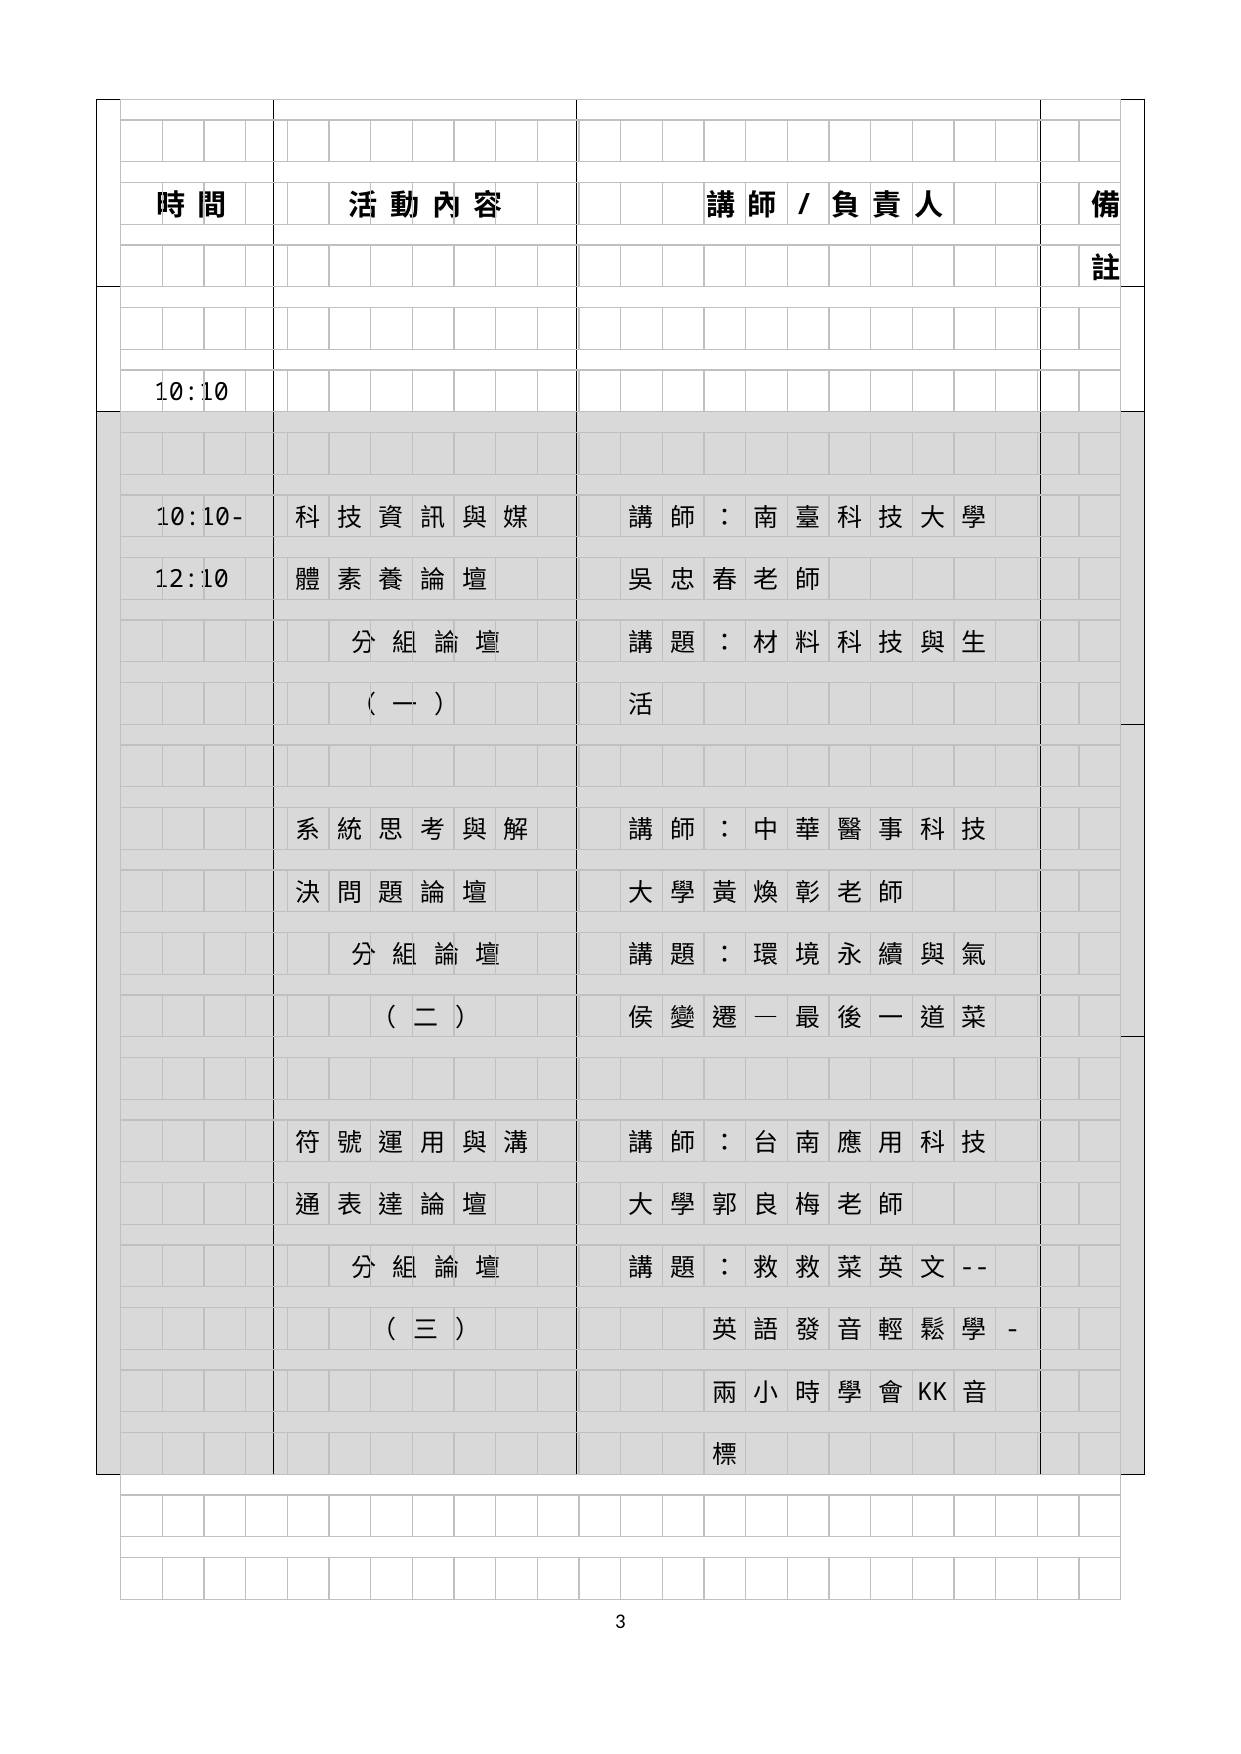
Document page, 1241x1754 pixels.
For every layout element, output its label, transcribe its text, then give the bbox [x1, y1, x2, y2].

table_cell 10:10-12:10 [121, 433, 162, 474]
table_cell 休息 [371, 371, 412, 411]
table_cell 系統思考與解決問題論壇 分組論壇（二） [538, 808, 576, 849]
table_cell [621, 746, 662, 786]
table_cell [663, 1433, 703, 1474]
table_cell 符號運用與溝通表達論壇 分組論壇（三） [274, 1412, 576, 1432]
table_cell 10:00-10:10 [205, 371, 245, 411]
table_cell 10:10-12:10 [121, 1121, 162, 1161]
table_cell [705, 683, 745, 724]
table_cell 發 [788, 1308, 828, 1349]
table_cell [955, 746, 995, 786]
table_cell [1041, 1412, 1120, 1432]
table_cell 10:10-12:10 [163, 933, 203, 974]
table_cell 符號運用與溝通表達論壇 分組論壇（三） [496, 1183, 537, 1224]
table_cell [580, 683, 620, 724]
table_header 備註 [1080, 121, 1120, 161]
table_cell [996, 558, 1037, 599]
table_cell 10:10-12:10 [121, 537, 273, 557]
table_cell [1121, 287, 1144, 411]
table_cell [830, 433, 870, 474]
table_cell 科技資訊與媒體素養論壇 分組論壇（一） [288, 621, 328, 661]
table_cell 生 [955, 621, 995, 661]
table_cell 符號運用與溝通表達論壇 分組論壇（三） [413, 1058, 453, 1099]
table_cell 符號運用與溝通表達論壇 分組論壇（三） [288, 1058, 328, 1099]
table_cell [1080, 808, 1120, 849]
table_cell [996, 1371, 1037, 1411]
table_cell 10:10-12:10 [121, 1058, 162, 1099]
table_cell 科技資訊與媒體素養論壇 分組論壇（一） [496, 683, 537, 724]
table_cell 符號運用與溝通表達論壇 分組論壇（三） [538, 1371, 576, 1411]
table_cell 系統思考與解決問題論壇 分組論壇（二） [455, 808, 495, 849]
table_cell [913, 1183, 953, 1224]
table_cell [955, 871, 995, 911]
table_cell 茶敘、交流 [913, 308, 953, 349]
table_cell 講 [621, 808, 662, 849]
table_cell [996, 1121, 1037, 1161]
table_cell 10:00-10:10 [163, 371, 203, 411]
table_cell 科技資訊與媒體素養論壇 分組論壇（一） [274, 621, 287, 661]
table_cell [1080, 933, 1120, 974]
table_cell 10:10-12:10 [205, 1121, 245, 1161]
table_header 時間 [121, 162, 273, 182]
table_cell 10:10-12:10 [163, 871, 203, 911]
table_cell [663, 746, 703, 786]
table_cell [871, 1058, 912, 1099]
table_cell 科技資訊與媒體素養論壇 分組論壇（一） [274, 558, 287, 599]
table_cell 10:00-10:10 [121, 308, 162, 349]
table_cell 最 [788, 996, 828, 1036]
table_cell 師 [871, 1183, 912, 1224]
table_cell 講 [621, 621, 662, 661]
table_cell 符號運用與溝通表達論壇 分組論壇（三） [330, 1183, 370, 1224]
table_cell 符號運用與溝通表達論壇 分組論壇（三） [274, 1037, 576, 1057]
table_cell [580, 996, 620, 1036]
table_cell 大 [621, 871, 662, 911]
table_header 講師/負責人 [913, 121, 953, 161]
table_cell [955, 1433, 995, 1474]
table_cell [577, 1412, 1040, 1432]
table_cell — [746, 996, 787, 1036]
table_cell 系統思考與解決問題論壇 分組論壇（二） [274, 850, 576, 869]
table_cell 時 [788, 1371, 828, 1411]
table_cell 系統思考與解決問題論壇 分組論壇（二） [413, 871, 453, 911]
table_cell [577, 787, 1040, 807]
table_cell 學 [663, 871, 703, 911]
table_cell 科技資訊與媒體素養論壇 分組論壇（一） [274, 475, 576, 494]
table_cell [1041, 1037, 1120, 1057]
table_cell [746, 746, 787, 786]
table_cell 系統思考與解決問題論壇 分組論壇（二） [455, 746, 495, 786]
table_cell [1041, 1121, 1078, 1161]
table_cell 10:10-12:10 [163, 996, 203, 1036]
table_cell [1041, 537, 1120, 557]
table_cell 煥 [746, 871, 787, 911]
table_cell 講 [621, 1121, 662, 1161]
table_cell 10:10-12:10 [205, 1308, 245, 1349]
table_cell [1041, 1371, 1078, 1411]
table_cell 符號運用與溝通表達論壇 分組論壇（三） [274, 1287, 576, 1307]
table_cell 科技資訊與媒體素養論壇 分組論壇（一） [274, 496, 287, 536]
table_cell 系統思考與解決問題論壇 分組論壇（二） [413, 933, 453, 974]
table_cell 符號運用與溝通表達論壇 分組論壇（三） [413, 1183, 453, 1224]
table_cell 師 [788, 558, 828, 599]
table_header 活動內容 [274, 121, 287, 161]
table_cell [1041, 871, 1078, 911]
table_cell 茶敘、交流 [580, 308, 620, 349]
table_cell [1041, 412, 1120, 432]
table_cell 休息 [413, 308, 453, 349]
table_cell 茶敘、交流 [663, 308, 703, 349]
table_cell [871, 683, 912, 724]
table_cell 符號運用與溝通表達論壇 分組論壇（三） [274, 1225, 576, 1244]
table_cell 題 [663, 1246, 703, 1286]
table_cell 良 [746, 1183, 787, 1224]
table_cell 10:10-12:10 [121, 475, 273, 494]
table_cell 10:10-12:10 [163, 683, 203, 724]
table_cell 料 [788, 621, 828, 661]
table_header 活動內容 [413, 121, 453, 161]
table_header 活動內容 [330, 183, 370, 224]
table_cell 符號運用與溝通表達論壇 分組論壇（三） [538, 1433, 576, 1474]
table_cell 休息 [330, 371, 370, 411]
table_cell 科技資訊與媒體素養論壇 分組論壇（一） [274, 600, 576, 619]
table_cell 10:10-12:10 [163, 1246, 203, 1286]
table_cell 學- [955, 1308, 995, 1349]
table_cell 科技資訊與媒體素養論壇 分組論壇（一） [538, 433, 576, 474]
table_cell 符號運用與溝通表達論壇 分組論壇（三） [413, 1433, 453, 1474]
table_header 講師/負責人 [705, 121, 745, 161]
table_cell 科技資訊與媒體素養論壇 分組論壇（一） [538, 683, 576, 724]
table_cell [621, 1371, 662, 1411]
table_cell 符號運用與溝通表達論壇 分組論壇（三） [455, 1121, 495, 1161]
table_cell 與 [913, 621, 953, 661]
table_cell [788, 683, 828, 724]
table_cell 音 [955, 1371, 995, 1411]
table_header 活動內容 [538, 121, 576, 161]
table_cell [577, 912, 1040, 932]
table_cell [577, 1350, 1040, 1369]
table_header 活動內容 [413, 246, 453, 286]
table_cell 10:10-12:10 [205, 933, 245, 974]
table_cell 遷 [705, 996, 745, 1036]
table_cell 黃 [705, 871, 745, 911]
table_header 講師/負責人 [913, 246, 953, 286]
table_cell [577, 475, 1040, 494]
table_cell 系統思考與解決問題論壇 分組論壇（二） [274, 996, 287, 1036]
table_cell [1080, 621, 1120, 661]
table_cell 符號運用與溝通表達論壇 分組論壇（三） [496, 1433, 537, 1474]
table_cell [1080, 558, 1120, 599]
table_cell 活 [621, 683, 662, 724]
table_cell 大 [621, 1183, 662, 1224]
table_header 活動內容 [496, 246, 537, 286]
table_header 活動內容 [496, 183, 537, 224]
table_cell 系統思考與解決問題論壇 分組論壇（二） [330, 808, 370, 849]
table_cell 符號運用與溝通表達論壇 分組論壇（三） [274, 1121, 287, 1161]
table_cell 師 [871, 871, 912, 911]
table_cell [1041, 350, 1120, 369]
table_cell 科技資訊與媒體素養論壇 分組論壇（一） [274, 662, 576, 682]
table_cell 符號運用與溝通表達論壇 分組論壇（三） [371, 1246, 412, 1286]
table_cell 科技資訊與媒體素養論壇 分組論壇（一） [330, 496, 370, 536]
table_cell [871, 558, 912, 599]
table_header 活動內容 [288, 246, 328, 286]
table_cell [955, 558, 995, 599]
table_cell 系統思考與解決問題論壇 分組論壇（二） [371, 746, 412, 786]
table_cell 符號運用與溝通表達論壇 分組論壇（三） [288, 1183, 328, 1224]
table_cell [580, 746, 620, 786]
table_cell 符號運用與溝通表達論壇 分組論壇（三） [330, 1121, 370, 1161]
table_cell 系統思考與解決問題論壇 分組論壇（二） [413, 996, 453, 1036]
table_cell 醫 [830, 808, 870, 849]
table_cell 系統思考與解決問題論壇 分組論壇（二） [413, 746, 453, 786]
table_cell 符號運用與溝通表達論壇 分組論壇（三） [288, 1246, 328, 1286]
table_header 講師/負責人 [746, 183, 787, 224]
table_header 講師/負責人 [788, 183, 828, 224]
table_cell 系統思考與解決問題論壇 分組論壇（二） [538, 933, 576, 974]
table_cell 科技資訊與媒體素養論壇 分組論壇（一） [413, 621, 453, 661]
table_cell [746, 1433, 787, 1474]
table_cell 10:10-12:10 [121, 871, 162, 911]
table_cell 10:10-12:10 [246, 1058, 273, 1099]
table_cell 符號運用與溝通表達論壇 分組論壇（三） [413, 1371, 453, 1411]
table_cell [1041, 683, 1078, 724]
table_cell 符號運用與溝通表達論壇 分組論壇（三） [538, 1246, 576, 1286]
table_cell 茶敘、交流 [621, 371, 662, 411]
table_cell 符號運用與溝通表達論壇 分組論壇（三） [371, 1058, 412, 1099]
table_cell 郭 [705, 1183, 745, 1224]
table_cell [580, 1433, 620, 1474]
table_cell 10:10-12:10 [205, 808, 245, 849]
table_cell 10:10-12:10 [121, 412, 273, 432]
table_cell 系統思考與解決問題論壇 分組論壇（二） [288, 746, 328, 786]
table_cell 茶敘、交流 [871, 308, 912, 349]
table_cell 10:10-12:10 [246, 1433, 273, 1474]
table_cell ： [705, 1121, 745, 1161]
table_cell [996, 683, 1037, 724]
table_cell 休息 [288, 308, 328, 349]
table_header 活動內容 [413, 183, 453, 224]
table_cell 10:10-12:10 [121, 746, 162, 786]
table_cell 10:10-12:10 [121, 1412, 273, 1432]
table_cell 茶敘、交流 [830, 308, 870, 349]
table_header 講師/負責人 [871, 121, 912, 161]
table_header 備註 [1041, 246, 1078, 286]
table_cell 10:10-12:10 [121, 662, 273, 682]
table_cell 境 [788, 933, 828, 974]
table_cell 系統思考與解決問題論壇 分組論壇（二） [288, 996, 328, 1036]
table_cell 系統思考與解決問題論壇 分組論壇（二） [330, 871, 370, 911]
table_cell 10:10-12:10 [121, 808, 162, 849]
table_header 講師/負責人 [580, 183, 620, 224]
table_header 時間 [246, 121, 273, 161]
table_cell 吳 [621, 558, 662, 599]
table_header 講師/負責人 [830, 121, 870, 161]
table_cell 一 [871, 996, 912, 1036]
table_header 講師/負責人 [746, 246, 787, 286]
table_cell 10:10-12:10 [246, 433, 273, 474]
table_cell [788, 1433, 828, 1474]
table_cell [705, 1058, 745, 1099]
table_cell [1080, 371, 1120, 411]
table_cell 10:10-12:10 [121, 1183, 162, 1224]
table_cell 題 [663, 933, 703, 974]
table_cell 侯 [621, 996, 662, 1036]
table_cell 10:10-12:10 [163, 558, 203, 599]
table_header 活動內容 [496, 121, 537, 161]
table_cell [580, 933, 620, 974]
table_cell 科技資訊與媒體素養論壇 分組論壇（一） [330, 558, 370, 599]
table_cell 茶敘、交流 [746, 308, 787, 349]
table_cell 科技資訊與媒體素養論壇 分組論壇（一） [413, 558, 453, 599]
table_cell [788, 746, 828, 786]
table_cell 科技資訊與媒體素養論壇 分組論壇（一） [538, 496, 576, 536]
table_cell 會 [871, 1371, 912, 1411]
table_header 時間 [205, 121, 245, 161]
table_cell 10:10-12:10 [205, 1058, 245, 1099]
table_cell [1041, 787, 1120, 807]
table_cell [1080, 308, 1120, 349]
table_cell 救 [788, 1246, 828, 1286]
table_cell 符號運用與溝通表達論壇 分組論壇（三） [288, 1308, 328, 1349]
table_cell 續 [871, 933, 912, 974]
table_cell 科技資訊與媒體素養論壇 分組論壇（一） [330, 433, 370, 474]
table_header 講師/負責人 [788, 121, 828, 161]
table_cell 10:10-12:10 [246, 1121, 273, 1161]
table_cell 符號運用與溝通表達論壇 分組論壇（三） [274, 1058, 287, 1099]
table_cell 系統思考與解決問題論壇 分組論壇（二） [288, 933, 328, 974]
table_cell 10:10-12:10 [121, 1350, 273, 1369]
table_cell [580, 496, 620, 536]
table_cell [1041, 308, 1078, 349]
table_cell 符號運用與溝通表達論壇 分組論壇（三） [371, 1308, 412, 1349]
table_cell 10:10-12:10 [121, 1287, 273, 1307]
table_cell 符號運用與溝通表達論壇 分組論壇（三） [538, 1058, 576, 1099]
table_cell [913, 871, 953, 911]
table_cell [913, 1433, 953, 1474]
table_cell 師 [663, 1121, 703, 1161]
table_cell 休息 [538, 308, 576, 349]
table_cell [663, 1308, 703, 1349]
table_cell 中 [746, 808, 787, 849]
table_cell 科技資訊與媒體素養論壇 分組論壇（一） [455, 496, 495, 536]
table_cell 系統思考與解決問題論壇 分組論壇（二） [274, 933, 287, 974]
table_cell 茶敘、交流 [746, 371, 787, 411]
table_cell 科技資訊與媒體素養論壇 分組論壇（一） [496, 433, 537, 474]
table_header 講師/負責人 [955, 183, 995, 224]
table_cell [621, 1308, 662, 1349]
table_cell 休息 [455, 371, 495, 411]
table_cell 休息 [496, 371, 537, 411]
table_cell 10:00-10:10 [121, 287, 273, 307]
table_cell 符號運用與溝通表達論壇 分組論壇（三） [538, 1183, 576, 1224]
table_cell 10:10-12:10 [163, 1433, 203, 1474]
table_cell [577, 662, 1040, 682]
table_header 講師/負責人 [621, 183, 662, 224]
table_header 講師/負責人 [996, 183, 1037, 224]
table_cell 茶敘、交流 [830, 371, 870, 411]
table_cell [1041, 1225, 1120, 1244]
table_cell 符號運用與溝通表達論壇 分組論壇（三） [274, 1350, 576, 1369]
table_cell [577, 1037, 1040, 1057]
table_cell 系統思考與解決問題論壇 分組論壇（二） [496, 996, 537, 1036]
table_cell [1041, 975, 1120, 994]
table_cell 10:10-12:10 [205, 433, 245, 474]
table_cell 科技資訊與媒體素養論壇 分組論壇（一） [288, 558, 328, 599]
table_cell 題 [663, 621, 703, 661]
table_cell 符號運用與溝通表達論壇 分組論壇（三） [371, 1183, 412, 1224]
table_header 時間 [121, 246, 162, 286]
table_cell 符號運用與溝通表達論壇 分組論壇（三） [455, 1308, 495, 1349]
table_cell [830, 746, 870, 786]
table_cell 茶敘、交流 [871, 371, 912, 411]
table_cell 科技資訊與媒體素養論壇 分組論壇（一） [496, 558, 537, 599]
table_cell 華 [788, 808, 828, 849]
table_cell 系統思考與解決問題論壇 分組論壇（二） [455, 871, 495, 911]
table_cell 10:10-12:10 [205, 746, 245, 786]
table_header 講師/負責人 [871, 183, 912, 224]
table_cell [1080, 1433, 1120, 1474]
table_cell 茶敘、交流 [705, 308, 745, 349]
table_cell [580, 1183, 620, 1224]
table_cell [996, 433, 1037, 474]
table_cell 茶敘、交流 [996, 371, 1037, 411]
table_cell 科技資訊與媒體素養論壇 分組論壇（一） [274, 433, 287, 474]
table_header 備註 [1080, 246, 1120, 286]
table_header 活動內容 [330, 121, 370, 161]
table_cell 系統思考與解決問題論壇 分組論壇（二） [455, 933, 495, 974]
table_header 活動內容 [274, 225, 576, 244]
table_cell [830, 1058, 870, 1099]
table_cell 符號運用與溝通表達論壇 分組論壇（三） [288, 1433, 328, 1474]
table_cell [1041, 933, 1078, 974]
table_cell 10:10-12:10 [205, 1246, 245, 1286]
table_cell 系統思考與解決問題論壇 分組論壇（二） [274, 975, 576, 994]
table_header 時間 [121, 183, 162, 224]
table_cell [705, 746, 745, 786]
table_cell [1041, 558, 1078, 599]
table_cell 科 [913, 1121, 953, 1161]
table_header 活動內容 [274, 246, 287, 286]
table_cell KK [913, 1371, 953, 1411]
table_cell 茶敘、交流 [705, 371, 745, 411]
table_header 時間 [205, 246, 245, 286]
table_cell 系統思考與解決問題論壇 分組論壇（二） [455, 996, 495, 1036]
table_cell 休息 [330, 308, 370, 349]
table_cell 符號運用與溝通表達論壇 分組論壇（三） [413, 1121, 453, 1161]
table_header 備註 [1041, 225, 1120, 244]
table_cell [955, 683, 995, 724]
table_header 活動內容 [371, 246, 412, 286]
table_header 講師/負責人 [871, 246, 912, 286]
table_cell [996, 996, 1037, 1036]
table_cell 10:10-12:10 [246, 1246, 273, 1286]
table_cell 系統思考與解決問題論壇 分組論壇（二） [371, 933, 412, 974]
table_cell 春 [705, 558, 745, 599]
table_cell [996, 1433, 1037, 1474]
table_cell [621, 433, 662, 474]
table_cell 10:10-12:10 [205, 621, 245, 661]
table_cell 系統思考與解決問題論壇 分組論壇（二） [538, 871, 576, 911]
table_cell 茶敘、交流 [788, 308, 828, 349]
table_cell 氣 [955, 933, 995, 974]
table_cell [871, 433, 912, 474]
table_cell 10:10-12:10 [205, 996, 245, 1036]
table_cell 菜 [830, 1246, 870, 1286]
table_cell 系統思考與解決問題論壇 分組論壇（二） [274, 871, 287, 911]
table_cell [996, 1246, 1037, 1286]
table_header 講師/負責人 [830, 246, 870, 286]
table_cell 材 [746, 621, 787, 661]
table_cell [1080, 871, 1120, 911]
table_cell [996, 871, 1037, 911]
table_cell [913, 1058, 953, 1099]
table_cell 符號運用與溝通表達論壇 分組論壇（三） [274, 1100, 576, 1119]
table_cell 10:10-12:10 [121, 558, 162, 599]
table_cell 10:10-12:10 [121, 850, 273, 869]
table_header 活動內容 [538, 183, 576, 224]
table_cell 系統思考與解決問題論壇 分組論壇（二） [496, 808, 537, 849]
table_cell [1041, 287, 1120, 307]
table_cell 10:10-12:10 [246, 746, 273, 786]
table_cell 科技資訊與媒體素養論壇 分組論壇（一） [288, 496, 328, 536]
table_header 活動內容 [274, 100, 576, 119]
table_cell 科技資訊與媒體素養論壇 分組論壇（一） [371, 558, 412, 599]
table_cell 10:10-12:10 [205, 683, 245, 724]
table_header 備註 [1121, 100, 1144, 286]
table_cell 10:10-12:10 [246, 621, 273, 661]
table_cell [830, 683, 870, 724]
table_header 講師/負責人 [663, 121, 703, 161]
table_cell 技 [871, 496, 912, 536]
table_cell 10:10-12:10 [246, 808, 273, 849]
table_cell [580, 1308, 620, 1349]
table_cell 後 [830, 996, 870, 1036]
table_header 時間 [246, 246, 273, 286]
table_cell [746, 433, 787, 474]
table_cell [663, 1058, 703, 1099]
table_cell [580, 871, 620, 911]
table_cell 系統思考與解決問題論壇 分組論壇（二） [496, 746, 537, 786]
table_cell 10:10-12:10 [205, 496, 245, 536]
table_cell 科技資訊與媒體素養論壇 分組論壇（一） [538, 558, 576, 599]
table_cell 10:00-10:10 [121, 350, 273, 369]
table_cell [913, 433, 953, 474]
table_cell 符號運用與溝通表達論壇 分組論壇（三） [496, 1308, 537, 1349]
table_cell [1041, 1287, 1120, 1307]
table_cell [1080, 1183, 1120, 1224]
table_cell [996, 808, 1037, 849]
table_header 活動內容 [371, 183, 412, 224]
table_cell [663, 1371, 703, 1411]
table_header 講師/負責人 [996, 246, 1037, 286]
table_header 活動內容 [371, 121, 412, 161]
table_cell [577, 1100, 1040, 1119]
table_header 講師/負責人 [955, 246, 995, 286]
table_cell 10:10-12:10 [246, 558, 273, 599]
table_cell [788, 1058, 828, 1099]
table_header 講師/負責人 [705, 183, 745, 224]
table_cell [1041, 808, 1078, 849]
table_cell 符號運用與溝通表達論壇 分組論壇（三） [274, 1433, 287, 1474]
table_cell 10:00-10:10 [246, 308, 273, 349]
table_header 備註 [1041, 162, 1120, 182]
table_header 講師/負責人 [577, 225, 1040, 244]
table_cell 南 [746, 496, 787, 536]
table_cell [1041, 1162, 1120, 1182]
table_cell 10:00-10:10 [246, 371, 273, 411]
table_cell [1041, 662, 1120, 682]
table_cell [1080, 1308, 1120, 1349]
table_cell 10:00-10:10 [163, 308, 203, 349]
table_cell [577, 1287, 1040, 1307]
table_cell 系統思考與解決問題論壇 分組論壇（二） [371, 871, 412, 911]
table_cell [1041, 996, 1078, 1036]
table_header 備註 [1041, 121, 1078, 161]
table_cell [996, 933, 1037, 974]
table_header 活動內容 [538, 246, 576, 286]
table_cell 科技資訊與媒體素養論壇 分組論壇（一） [371, 433, 412, 474]
table_cell 科 [830, 621, 870, 661]
table_cell [1041, 850, 1120, 869]
table_cell 符號運用與溝通表達論壇 分組論壇（三） [455, 1058, 495, 1099]
table_cell [580, 1246, 620, 1286]
table_cell 變 [663, 996, 703, 1036]
table_cell [1121, 412, 1144, 724]
table_cell 台 [746, 1121, 787, 1161]
table_cell [996, 621, 1037, 661]
table_cell 系統思考與解決問題論壇 分組論壇（二） [330, 746, 370, 786]
table_cell [580, 808, 620, 849]
table_cell 永 [830, 933, 870, 974]
table_cell 茶敘、交流 [621, 308, 662, 349]
table_cell 科技資訊與媒體素養論壇 分組論壇（一） [274, 537, 576, 557]
table_cell 師 [663, 496, 703, 536]
table_cell 科技資訊與媒體素養論壇 分組論壇（一） [371, 496, 412, 536]
table_header 時間 [121, 100, 273, 119]
table_cell 10:10-12:10 [121, 1371, 162, 1411]
table_cell 科技資訊與媒體素養論壇 分組論壇（一） [455, 683, 495, 724]
table_cell 10:10-12:10 [246, 933, 273, 974]
table_cell 符號運用與溝通表達論壇 分組論壇（三） [274, 1183, 287, 1224]
table_cell 梅 [788, 1183, 828, 1224]
table_cell 符號運用與溝通表達論壇 分組論壇（三） [496, 1058, 537, 1099]
table_cell 系統思考與解決問題論壇 分組論壇（二） [496, 933, 537, 974]
table_cell 10:10-12:10 [121, 725, 273, 744]
table_cell 科技資訊與媒體素養論壇 分組論壇（一） [288, 433, 328, 474]
table_cell 10:10-12:10 [121, 1162, 273, 1182]
table_cell [577, 1225, 1040, 1244]
table_cell [663, 683, 703, 724]
table_cell 科技資訊與媒體素養論壇 分組論壇（一） [413, 683, 453, 724]
table_cell 10:10-12:10 [121, 933, 162, 974]
table_cell 與 [913, 933, 953, 974]
table_cell 系統思考與解決問題論壇 分組論壇（二） [413, 808, 453, 849]
table_cell 10:10-12:10 [205, 1371, 245, 1411]
table_cell 鬆 [913, 1308, 953, 1349]
table_cell ： [705, 496, 745, 536]
table_cell [830, 558, 870, 599]
table_cell 10:10-12:10 [121, 1308, 162, 1349]
table_header 講師/負責人 [955, 121, 995, 161]
table_header 活動內容 [400, 198, 408, 213]
table_cell 救 [746, 1246, 787, 1286]
table_cell [580, 558, 620, 599]
table_cell 道 [913, 996, 953, 1036]
table_cell [580, 1371, 620, 1411]
table_cell 語 [746, 1308, 787, 1349]
table_header 講師/負責人 [621, 121, 662, 161]
table_cell 用 [871, 1121, 912, 1161]
table_cell 茶敘、交流 [577, 287, 1040, 307]
table_cell 符號運用與溝通表達論壇 分組論壇（三） [274, 1371, 287, 1411]
table_cell 10:10-12:10 [246, 496, 273, 536]
table_cell [621, 1433, 662, 1474]
table_cell 10:10-12:10 [163, 1371, 203, 1411]
table_cell [871, 1433, 912, 1474]
table_header 講師/負責人 [913, 183, 953, 224]
table_cell 符號運用與溝通表達論壇 分組論壇（三） [274, 1162, 576, 1182]
table_cell 系統思考與解決問題論壇 分組論壇（二） [288, 871, 328, 911]
table_cell 10:10-12:10 [205, 1433, 245, 1474]
table_cell 10:10-12:10 [163, 746, 203, 786]
table_cell [996, 496, 1037, 536]
table_cell 10:10-12:10 [163, 1058, 203, 1099]
table_cell [1080, 996, 1120, 1036]
table_header 時間 [163, 183, 203, 224]
table_header 活動內容 [455, 121, 495, 161]
table_cell 科技資訊與媒體素養論壇 分組論壇（一） [455, 433, 495, 474]
table_cell 10:10-12:10 [121, 496, 162, 536]
table_cell [996, 1308, 1037, 1349]
table_cell [955, 1183, 995, 1224]
table_cell 符號運用與溝通表達論壇 分組論壇（三） [455, 1246, 495, 1286]
table_cell [1041, 600, 1120, 619]
table_cell [577, 600, 1040, 619]
table_cell 系統思考與解決問題論壇 分組論壇（二） [274, 725, 576, 744]
table_cell 文-- [913, 1246, 953, 1286]
table_cell 科技資訊與媒體素養論壇 分組論壇（一） [455, 621, 495, 661]
table_cell [577, 725, 1040, 744]
table_cell 10:10-12:10 [121, 600, 273, 619]
table_cell [1080, 683, 1120, 724]
table_cell 休息 [274, 287, 576, 307]
table_cell [577, 412, 1040, 432]
table_cell 科 [830, 496, 870, 536]
table_cell 大 [913, 496, 953, 536]
table_cell 技 [955, 1121, 995, 1161]
table_cell [580, 1058, 620, 1099]
table_cell 10:10-12:10 [121, 975, 273, 994]
table_cell 系統思考與解決問題論壇 分組論壇（二） [330, 996, 370, 1036]
table_cell 英 [871, 1246, 912, 1286]
table_cell 10:10-12:10 [246, 1308, 273, 1349]
table_cell 10:10-12:10 [205, 1183, 245, 1224]
table_cell 茶敘、交流 [955, 308, 995, 349]
table_cell 符號運用與溝通表達論壇 分組論壇（三） [330, 1433, 370, 1474]
table_cell 科技資訊與媒體素養論壇 分組論壇（一） [538, 621, 576, 661]
table_cell [1041, 1308, 1078, 1349]
table_header 活動內容 [330, 246, 370, 286]
table_cell [1041, 371, 1078, 411]
table_cell 科技資訊與媒體素養論壇 分組論壇（一） [371, 621, 412, 661]
table_cell 科技資訊與媒體素養論壇 分組論壇（一） [455, 558, 495, 599]
table_cell ： [705, 808, 745, 849]
table_cell [1121, 725, 1144, 1036]
table_cell 科技資訊與媒體素養論壇 分組論壇（一） [371, 683, 412, 724]
table_header 時間 [163, 121, 203, 161]
table_header 活動內容 [274, 183, 287, 224]
table_cell [913, 683, 953, 724]
table_cell 學 [830, 1371, 870, 1411]
table_cell [1080, 1246, 1120, 1286]
table_cell [621, 1058, 662, 1099]
table_cell [580, 621, 620, 661]
table_cell 科技資訊與媒體素養論壇 分組論壇（一） [496, 496, 537, 536]
table_cell 講 [621, 496, 662, 536]
table_cell 環 [746, 933, 787, 974]
table_cell [1041, 496, 1078, 536]
table_cell 符號運用與溝通表達論壇 分組論壇（三） [496, 1371, 537, 1411]
table_cell [1080, 496, 1120, 536]
table_cell 符號運用與溝通表達論壇 分組論壇（三） [274, 1308, 287, 1349]
table_cell 符號運用與溝通表達論壇 分組論壇（三） [455, 1183, 495, 1224]
table_cell 老 [746, 558, 787, 599]
table_cell 系統思考與解決問題論壇 分組論壇（二） [538, 746, 576, 786]
table_header 講師/負責人 [577, 162, 1040, 182]
table_cell [1041, 1183, 1078, 1224]
table_cell 10:10-12:10 [163, 1183, 203, 1224]
table_header 備註 [1080, 183, 1120, 224]
table_cell 系統思考與解決問題論壇 分組論壇（二） [274, 787, 576, 807]
table_cell [577, 850, 1040, 869]
table_cell 休息 [455, 308, 495, 349]
table_cell [955, 1246, 995, 1286]
table_cell 符號運用與溝通表達論壇 分組論壇（三） [330, 1308, 370, 1349]
table_cell 系統思考與解決問題論壇 分組論壇（二） [330, 933, 370, 974]
table_cell 科技資訊與媒體素養論壇 分組論壇（一） [330, 621, 370, 661]
table_header 講師/負責人 [663, 183, 703, 224]
table_cell 10:10-12:10 [121, 621, 162, 661]
table_cell [996, 1058, 1037, 1099]
table_cell [1080, 1121, 1120, 1161]
table_cell 茶敘、交流 [580, 371, 620, 411]
table_cell 符號運用與溝通表達論壇 分組論壇（三） [288, 1121, 328, 1161]
table_cell 休息 [413, 371, 453, 411]
table_cell [996, 1183, 1037, 1224]
table_cell 系統思考與解決問題論壇 分組論壇（二） [538, 996, 576, 1036]
table_cell [1041, 475, 1120, 494]
table_cell [1121, 1037, 1144, 1474]
table_cell 10:10-12:10 [121, 912, 273, 932]
table_header 講師/負責人 [577, 100, 1040, 119]
table_cell 10:10-12:10 [121, 1100, 273, 1119]
table_cell 臺 [788, 496, 828, 536]
table_cell 符號運用與溝通表達論壇 分組論壇（三） [371, 1371, 412, 1411]
table_cell 符號運用與溝通表達論壇 分組論壇（三） [496, 1121, 537, 1161]
table_cell 師 [663, 808, 703, 849]
table_cell 休息 [274, 371, 287, 411]
table_cell 茶敘、交流 [577, 350, 1040, 369]
table_cell [577, 975, 1040, 994]
table_header 講師/負責人 [621, 246, 662, 286]
table_cell 休息 [371, 308, 412, 349]
table_cell 10:10-12:10 [121, 1037, 273, 1057]
table_header 講師/負責人 [705, 246, 745, 286]
table_cell 休息 [538, 371, 576, 411]
table_cell 符號運用與溝通表達論壇 分組論壇（三） [538, 1308, 576, 1349]
table_cell 系統思考與解決問題論壇 分組論壇（二） [274, 808, 287, 849]
table_cell [1041, 746, 1078, 786]
table_cell 科技資訊與媒體素養論壇 分組論壇（一） [330, 683, 370, 724]
table_cell 茶敘、交流 [663, 371, 703, 411]
table_header 時間 [163, 246, 203, 286]
table_cell 茶敘、交流 [996, 308, 1037, 349]
table_cell [746, 1058, 787, 1099]
table_cell [580, 433, 620, 474]
table_cell 科技資訊與媒體素養論壇 分組論壇（一） [274, 683, 287, 724]
table_cell 符號運用與溝通表達論壇 分組論壇（三） [496, 1246, 537, 1286]
table_cell [1041, 912, 1120, 932]
table_header 講師/負責人 [580, 246, 620, 286]
table_cell 茶敘、交流 [913, 371, 953, 411]
table_cell ： [705, 1246, 745, 1286]
table_cell 茶敘、交流 [955, 371, 995, 411]
table_cell [705, 433, 745, 474]
table_cell 彰 [788, 871, 828, 911]
table_cell 科技資訊與媒體素養論壇 分組論壇（一） [496, 621, 537, 661]
table_header 時間 [205, 183, 245, 224]
table_header 活動內容 [455, 183, 495, 224]
table_cell ： [705, 933, 745, 974]
table_cell [871, 746, 912, 786]
table_cell 10:10-12:10 [163, 808, 203, 849]
table_cell [913, 746, 953, 786]
table_cell 標 [705, 1433, 745, 1474]
table_cell 系統思考與解決問題論壇 分組論壇（二） [371, 996, 412, 1036]
table_cell [1080, 1371, 1120, 1411]
table_cell 講 [621, 933, 662, 974]
table_cell 科技資訊與媒體素養論壇 分組論壇（一） [413, 496, 453, 536]
table_cell [1041, 1246, 1078, 1286]
table_header 講師/負責人 [788, 246, 828, 286]
table_cell 老 [830, 871, 870, 911]
table_cell 10:10-12:10 [246, 996, 273, 1036]
table_cell 10:00-10:10 [97, 287, 120, 411]
table_cell 10:10-12:10 [163, 496, 203, 536]
table_cell [1041, 621, 1078, 661]
table_cell [913, 558, 953, 599]
table_cell 系統思考與解決問題論壇 分組論壇（二） [274, 912, 576, 932]
table_cell [1041, 1058, 1078, 1099]
table_header 活動內容 [455, 246, 495, 286]
table_cell 事 [871, 808, 912, 849]
table_cell 10:10-12:10 [121, 787, 273, 807]
table_cell 科技資訊與媒體素養論壇 分組論壇（一） [413, 433, 453, 474]
table_cell [1041, 725, 1120, 744]
table_cell 茶敘、交流 [788, 371, 828, 411]
table_header 時間 [97, 100, 120, 286]
table_cell 10:10-12:10 [205, 558, 245, 599]
table_cell 符號運用與溝通表達論壇 分組論壇（三） [288, 1371, 328, 1411]
table_header 活動內容 [288, 121, 328, 161]
table_header 講師/負責人 [663, 246, 703, 286]
table_cell 休息 [496, 308, 537, 349]
table_cell ： [705, 621, 745, 661]
table_cell 休息 [274, 350, 576, 369]
table_cell 符號運用與溝通表達論壇 分組論壇（三） [330, 1058, 370, 1099]
table_cell [746, 683, 787, 724]
table_header 時間 [246, 183, 273, 224]
table_cell 10:10-12:10 [121, 1225, 273, 1244]
table_cell 10:10-12:10 [246, 683, 273, 724]
table_cell [577, 1162, 1040, 1182]
table_cell 符號運用與溝通表達論壇 分組論壇（三） [538, 1121, 576, 1161]
table_cell 技 [955, 808, 995, 849]
table_cell 符號運用與溝通表達論壇 分組論壇（三） [413, 1308, 453, 1349]
table_cell 符號運用與溝通表達論壇 分組論壇（三） [413, 1246, 453, 1286]
table_header 講師/負責人 [830, 183, 870, 224]
table_header 活動內容 [288, 183, 328, 224]
table_cell [577, 537, 1040, 557]
table_cell [1041, 433, 1078, 474]
table_cell 忠 [663, 558, 703, 599]
table_cell [663, 433, 703, 474]
table_header 時間 [121, 121, 162, 161]
table_cell 10:00-10:10 [205, 308, 245, 349]
table_cell 符號運用與溝通表達論壇 分組論壇（三） [274, 1246, 287, 1286]
table_cell 南 [788, 1121, 828, 1161]
table_cell 10:10-12:10 [246, 1371, 273, 1411]
table_cell 應 [830, 1121, 870, 1161]
table_header 講師/負責人 [996, 121, 1037, 161]
table_cell 符號運用與溝通表達論壇 分組論壇（三） [330, 1246, 370, 1286]
table_cell 系統思考與解決問題論壇 分組論壇（二） [496, 871, 537, 911]
table_cell [1041, 1100, 1120, 1119]
table_cell [996, 746, 1037, 786]
table_cell [955, 433, 995, 474]
table_header 講師/負責人 [746, 121, 787, 161]
table_header 講師/負責人 [580, 121, 620, 161]
table_cell 音 [830, 1308, 870, 1349]
table_cell 10:10-12:10 [97, 412, 120, 1474]
table_cell [1080, 1058, 1120, 1099]
table_cell 10:10-12:10 [121, 996, 162, 1036]
table_header 活動內容 [274, 162, 576, 182]
table_cell 10:00-10:10 [121, 371, 162, 411]
table_cell 科 [913, 808, 953, 849]
table_cell 菜 [955, 996, 995, 1036]
table_cell 10:10-12:10 [121, 1433, 162, 1474]
table_cell 系統思考與解決問題論壇 分組論壇（二） [371, 808, 412, 849]
table_header 時間 [121, 225, 273, 244]
table_cell 休息 [288, 371, 328, 411]
table_cell 10:10-12:10 [246, 1183, 273, 1224]
table_cell 符號運用與溝通表達論壇 分組論壇（三） [330, 1371, 370, 1411]
table_cell 10:10-12:10 [163, 621, 203, 661]
table_cell 科技資訊與媒體素養論壇 分組論壇（一） [274, 412, 576, 432]
table_cell 兩 [705, 1371, 745, 1411]
table_cell 小 [746, 1371, 787, 1411]
table_cell 符號運用與溝通表達論壇 分組論壇（三） [371, 1433, 412, 1474]
table_cell 10:10-12:10 [163, 1121, 203, 1161]
table_cell 10:10-12:10 [163, 1308, 203, 1349]
table_cell [1041, 1350, 1120, 1369]
table_cell [1041, 1433, 1078, 1474]
table_cell 10:10-12:10 [121, 1246, 162, 1286]
table_cell 符號運用與溝通表達論壇 分組論壇（三） [455, 1433, 495, 1474]
table_cell 老 [830, 1183, 870, 1224]
table_cell 輕 [871, 1308, 912, 1349]
table_cell 學 [663, 1183, 703, 1224]
table_cell [955, 1058, 995, 1099]
table_cell 10:10-12:10 [121, 683, 162, 724]
table_cell 休息 [274, 308, 287, 349]
table_cell [830, 1433, 870, 1474]
table_cell 符號運用與溝通表達論壇 分組論壇（三） [455, 1371, 495, 1411]
table_cell 講 [621, 1246, 662, 1286]
table_cell 符號運用與溝通表達論壇 分組論壇（三） [371, 1121, 412, 1161]
table_cell 10:10-12:10 [246, 871, 273, 911]
table_cell 科技資訊與媒體素養論壇 分組論壇（一） [288, 683, 328, 724]
table_cell 系統思考與解決問題論壇 分組論壇（二） [288, 808, 328, 849]
table_cell [788, 433, 828, 474]
table_header 備註 [1041, 183, 1078, 224]
table_cell 10:10-12:10 [163, 433, 203, 474]
table_cell [1080, 746, 1120, 786]
table_cell 英 [705, 1308, 745, 1349]
table_cell 10:10-12:10 [205, 871, 245, 911]
table_cell 學 [955, 496, 995, 536]
table_cell 技 [871, 621, 912, 661]
table_cell [580, 1121, 620, 1161]
table_cell 系統思考與解決問題論壇 分組論壇（二） [274, 746, 287, 786]
table_cell [1080, 433, 1120, 474]
table_header 備註 [1041, 100, 1120, 119]
